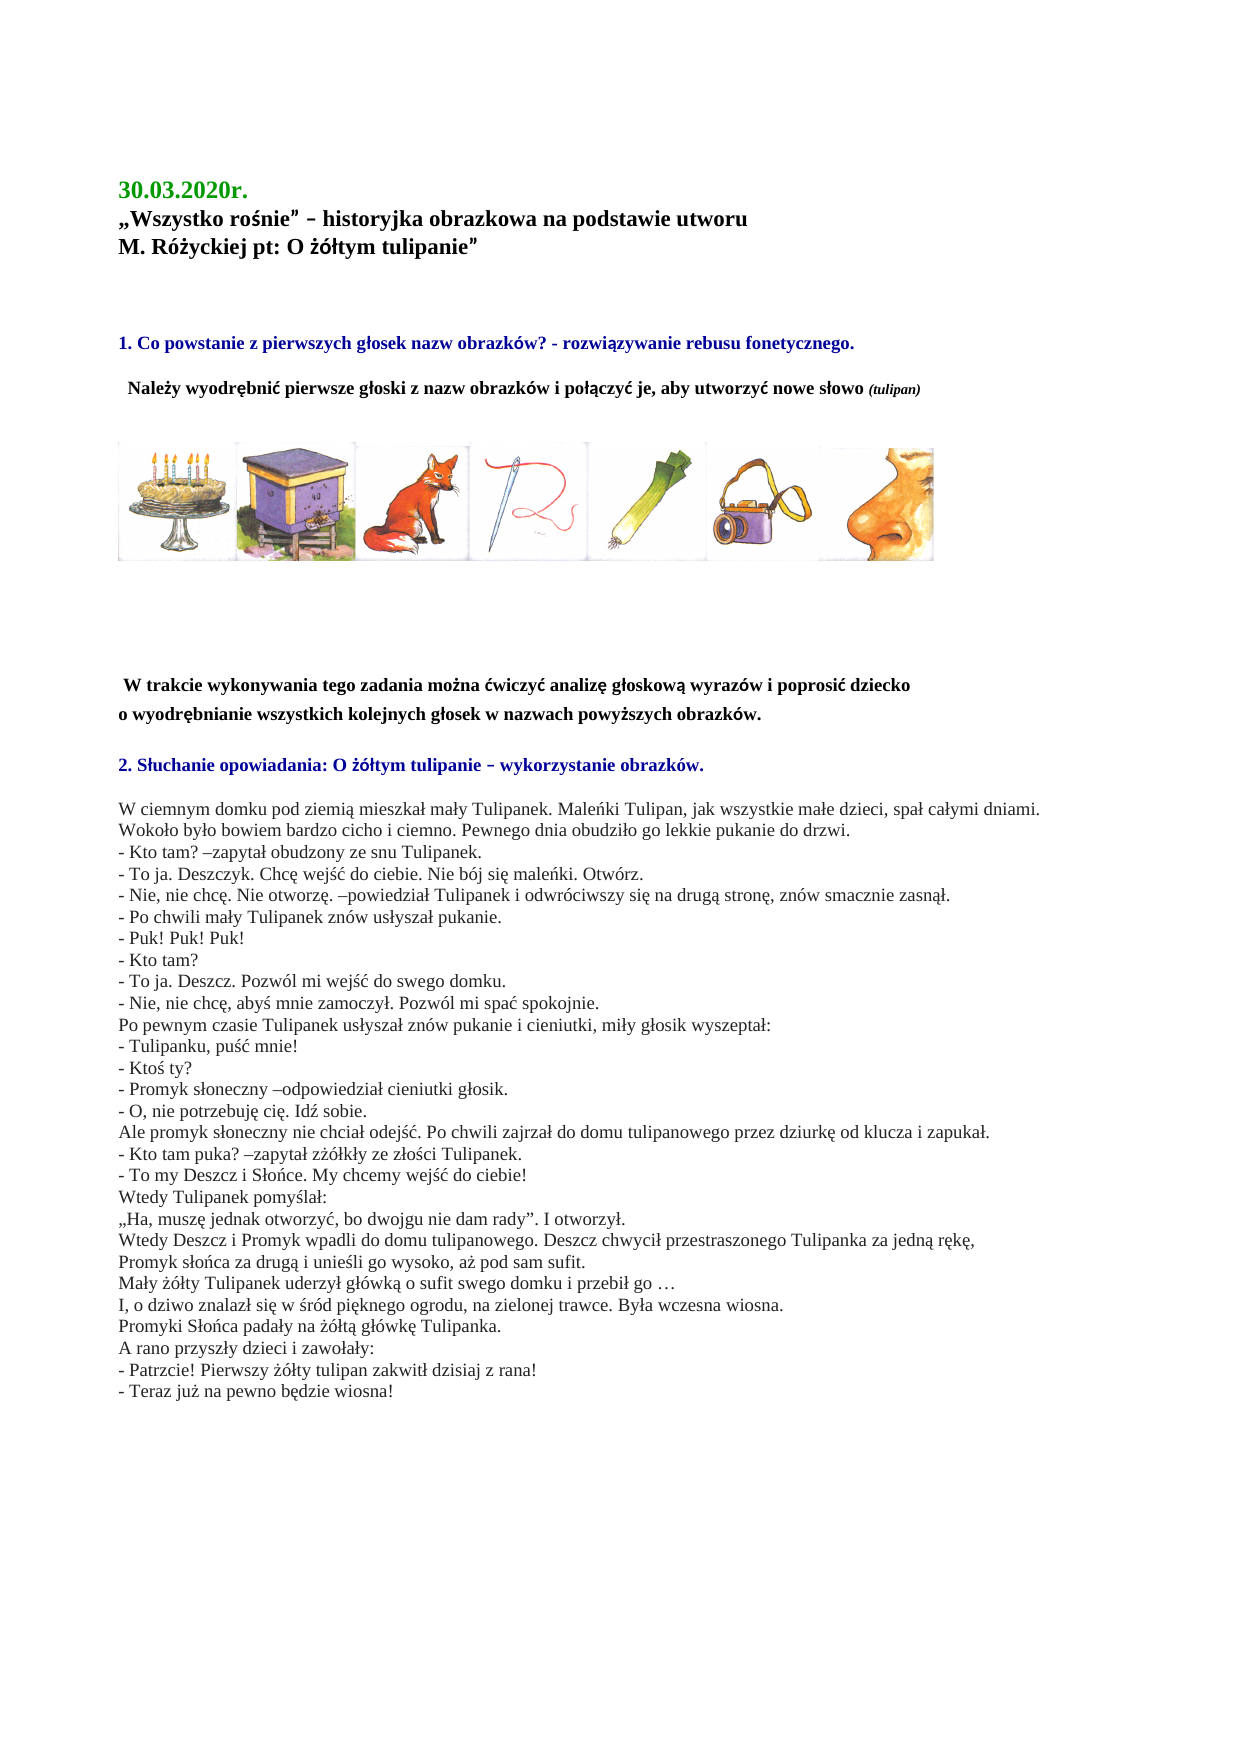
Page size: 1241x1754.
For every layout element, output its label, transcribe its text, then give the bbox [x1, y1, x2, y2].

text Wtedy Tulipanek pomyślał: [118, 1186, 1122, 1207]
text o wyodrębnianie wszystkich kolejnych głosek w nazwach powyższych obrazków. [118, 697, 1122, 725]
text 2. Słuchanie opowiadania: O żółtym tulipanie – wykorzystanie obrazków. [118, 753, 1122, 776]
text - Patrzcie! Pierwszy żółty tulipan zakwitł dzisiaj z rana! - Teraz już na pewno będzie wiosna! [118, 1358, 1122, 1402]
text Po pewnym czasie Tulipanek usłyszał znów pukanie i cieniutki, miły głosik wyszeptał: [118, 1013, 1122, 1035]
text W trakcie wykonywania tego zadania można ćwiczyć analizę głoskową wyrazów i poprosić dziecko [118, 674, 1122, 697]
text 30.03.2020r. [118, 176, 1122, 204]
text Należy wyodrębnić pierwsze głoski z nazw obrazków i połączyć je, aby utworzyć nowe słowo (tulipan) [118, 376, 1122, 399]
text W ciemnym domku pod ziemią mieszkał mały Tulipanek. Maleńki Tulipan, jak wszystkie małe dzieci, spał całymi dniami. Wokoło było bowiem bardzo cicho i ciemno. Pewnego dnia obudziło go lekkie pukanie do drzwi. [118, 798, 1122, 841]
text „Wszystko rośnie” – historyjka obrazkowa na podstawie utworu [118, 204, 1122, 232]
text „Ha, muszę jednak otworzyć, bo dwojgu nie dam rady”. I otworzył. Wtedy Deszcz i Promyk wpadli do domu tulipanowego. Deszcz chwycił przestraszonego Tulipanka za jedną rękę, Promyk słońca za drugą i unieśli go wysoko, aż pod sam sufit. Mały żółty Tulipanek uderzył główką o sufit swego domku i przebił go … I, o dziwo znalazł się w śród pięknego ogrodu, na zielonej trawce. Była wczesna wiosna. Promyki Słońca padały na żółtą główkę Tulipanka. A rano przyszły dzieci i zawołały: [118, 1207, 1122, 1358]
text - Kto tam puka? –zapytał zżółkły ze złości Tulipanek. - To my Deszcz i Słońce. My chcemy wejść do ciebie! [118, 1143, 1122, 1186]
text - Kto tam? –zapytał obudzony ze snu Tulipanek. - To ja. Deszczyk. Chcę wejść do ciebie. Nie bój się maleńki. Otwórz. - Nie, nie chcę. Nie otworzę. –powiedział Tulipanek i odwróciwszy się na drugą stronę, znów smacznie zasnął. - Po chwili mały Tulipanek znów usłyszał pukanie. - Puk! Puk! Puk! - Kto tam? - To ja. Deszcz. Pozwól mi wejść do swego domku. - Nie, nie chcę, abyś mnie zamoczył. Pozwól mi spać spokojnie. [118, 841, 1122, 1013]
text - Tulipanku, puść mnie! - Ktoś ty? - Promyk słoneczny –odpowiedział cieniutki głosik. - O, nie potrzebuję cię. Idź sobie. [118, 1035, 1122, 1121]
text Ale promyk słoneczny nie chciał odejść. Po chwili zajrzał do domu tulipanowego przez dziurkę od klucza i zapukał. [118, 1121, 1122, 1143]
text M. Różyckiej pt: O żółtym tulipanie” [118, 232, 1122, 260]
text 1. Co powstanie z pierwszych głosek nazw obrazków? - rozwiązywanie rebusu fonetycznego. [118, 332, 1122, 354]
